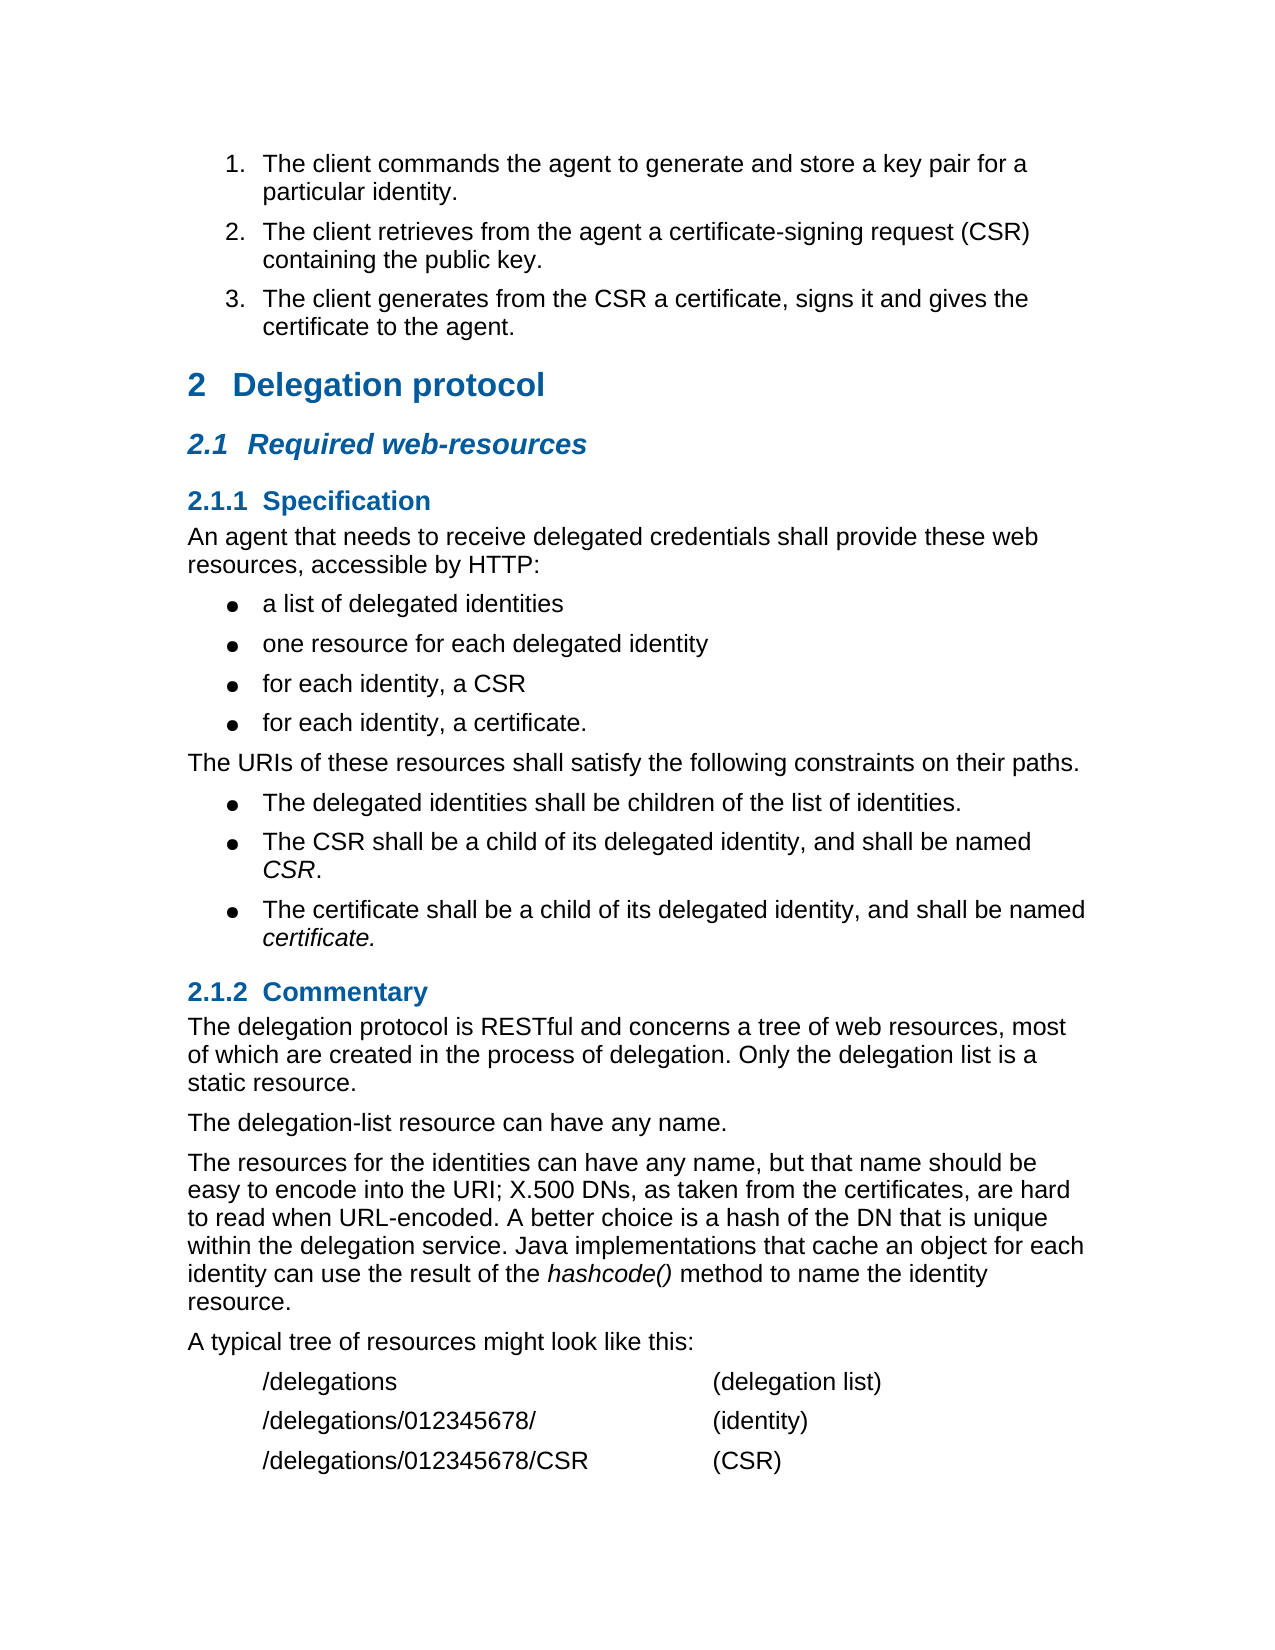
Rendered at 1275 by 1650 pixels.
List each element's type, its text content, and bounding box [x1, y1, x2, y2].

list for each identity, a CSR [225, 669, 1087, 697]
text The URIs of these resources shall satisfy the following constraints on their paths. [187, 749, 1087, 777]
subtitle Commentary [187, 977, 1087, 1007]
text The delegation protocol is RESTful and concerns a tree of web resources, most of which are created in the process of delegation. Only the delegation list is a static resource. [187, 1013, 1087, 1097]
text An agent that needs to receive delegated credentials shall provide these web resources, accessible by HTTP: [187, 522, 1087, 578]
list for each identity, a certificate. [225, 709, 1087, 737]
subtitle Required web-resources [187, 428, 1087, 461]
list The certificate shall be a child of its delegated identity, and shall be named certificate. [225, 896, 1087, 952]
list The client retrieves from the agent a certificate-signing request (CSR) containing the public key. [225, 218, 1087, 273]
text The delegation-list resource can have any name. [187, 1109, 1087, 1137]
list The client commands the agent to generate and store a key pair for a particular identity. [225, 150, 1087, 206]
text The resources for the identities can have any name, but that name should be easy to encode into the URI; X.500 DNs, as taken from the certificates, are hard to read when URL-encoded. A better choice is a hash of the DN that is unique within the delegation service. Java implementations that cache an object for each identity can use the result of the hashcode() method to name the identity resource. [187, 1148, 1087, 1316]
list The client generates from the CSR a certificate, signs it and gives the certificate to the agent. [225, 285, 1087, 341]
list one resource for each delegated identity [225, 630, 1087, 658]
text /delegations (delegation list) [187, 1367, 1087, 1395]
text A typical tree of resources might look like this: [187, 1328, 1087, 1356]
list The delegated identities shall be children of the list of identities. [225, 788, 1087, 816]
subtitle Delegation protocol [187, 366, 1087, 403]
list The CSR shall be a child of its delegated identity, and shall be named CSR. [225, 828, 1087, 884]
text /delegations/012345678/ (identity) [187, 1407, 1087, 1435]
subtitle Specification [187, 486, 1087, 516]
list a list of delegated identities [225, 590, 1087, 618]
text /delegations/012345678/CSR (CSR) [187, 1447, 1087, 1475]
